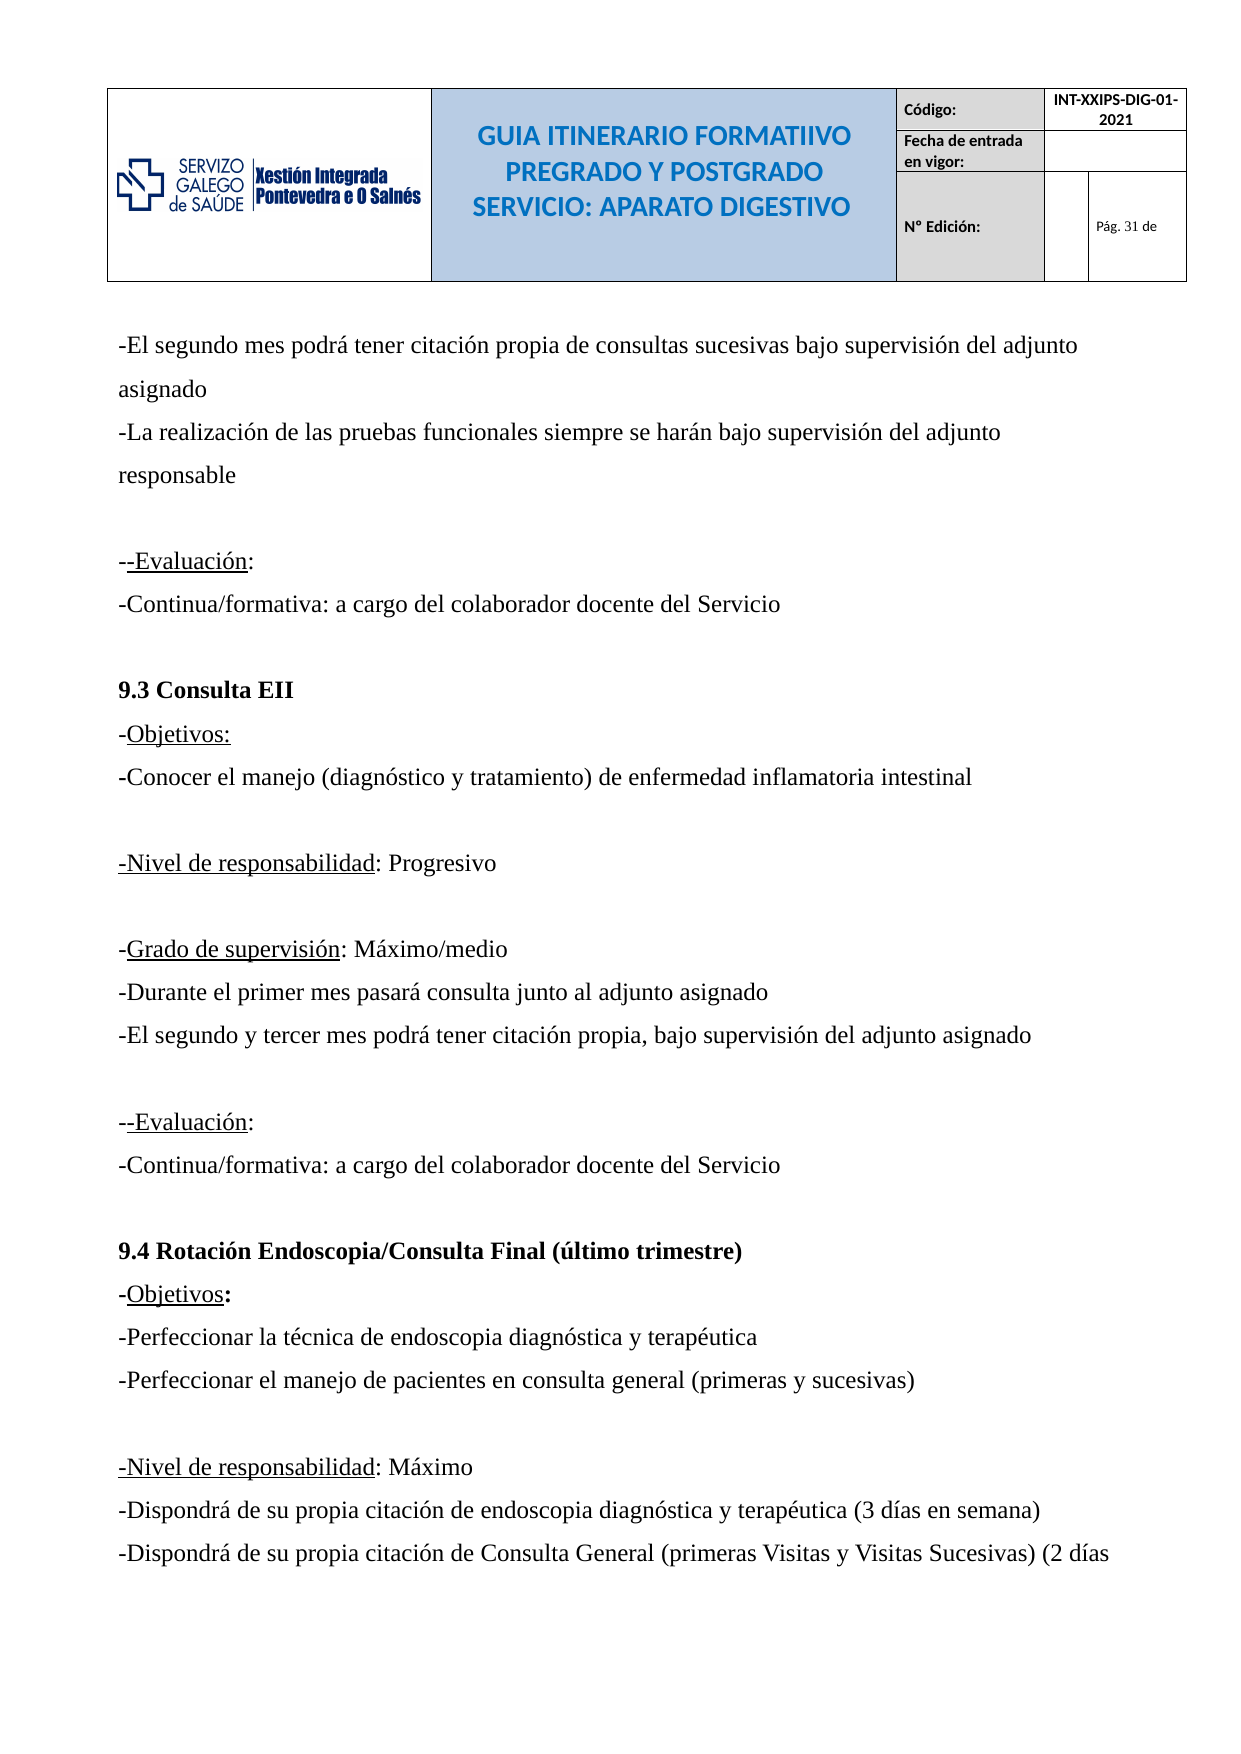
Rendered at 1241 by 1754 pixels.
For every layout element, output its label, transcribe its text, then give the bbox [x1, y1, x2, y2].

text -Nivel de responsabilidad: Progresivo [118, 848, 1122, 877]
text -Durante el primer mes pasará consulta junto al adjunto asignado [118, 977, 1122, 1006]
picture [117, 158, 423, 212]
text -Grado de supervisión: Máximo/medio [118, 934, 1122, 963]
text -Objetivos: [118, 719, 1122, 747]
text --Evaluación: [118, 546, 1122, 575]
text -Conocer el manejo (diagnóstico y tratamiento) de enfermedad inflamatoria intestinal [118, 762, 1122, 791]
text -Perfeccionar la técnica de endoscopia diagnóstica y terapéutica [118, 1322, 1122, 1351]
text -Perfeccionar el manejo de pacientes en consulta general (primeras y sucesivas) [118, 1366, 1122, 1394]
text -El segundo mes podrá tener citación propia de consultas sucesivas bajo supervisión del adjunto asignado [118, 331, 1122, 402]
text 9.4 Rotación Endoscopia/Consulta Final (último trimestre) [118, 1236, 1122, 1265]
text -Dispondrá de su propia citación de endoscopia diagnóstica y terapéutica (3 días en semana) [118, 1495, 1122, 1524]
text -Continua/formativa: a cargo del colaborador docente del Servicio [118, 589, 1122, 618]
text -Objetivos: [118, 1279, 1122, 1308]
text 9.3 Consulta EII [118, 676, 1122, 704]
text -La realización de las pruebas funcionales siempre se harán bajo supervisión del adjunto responsable [118, 417, 1122, 489]
text -Dispondrá de su propia citación de Consulta General (primeras Visitas y Visitas Sucesivas) (2 días [118, 1538, 1122, 1567]
text -El segundo y tercer mes podrá tener citación propia, bajo supervisión del adjunto asignado [118, 1021, 1122, 1049]
text --Evaluación: [118, 1107, 1122, 1136]
text -Continua/formativa: a cargo del colaborador docente del Servicio [118, 1150, 1122, 1179]
text -Nivel de responsabilidad: Máximo [118, 1452, 1122, 1481]
